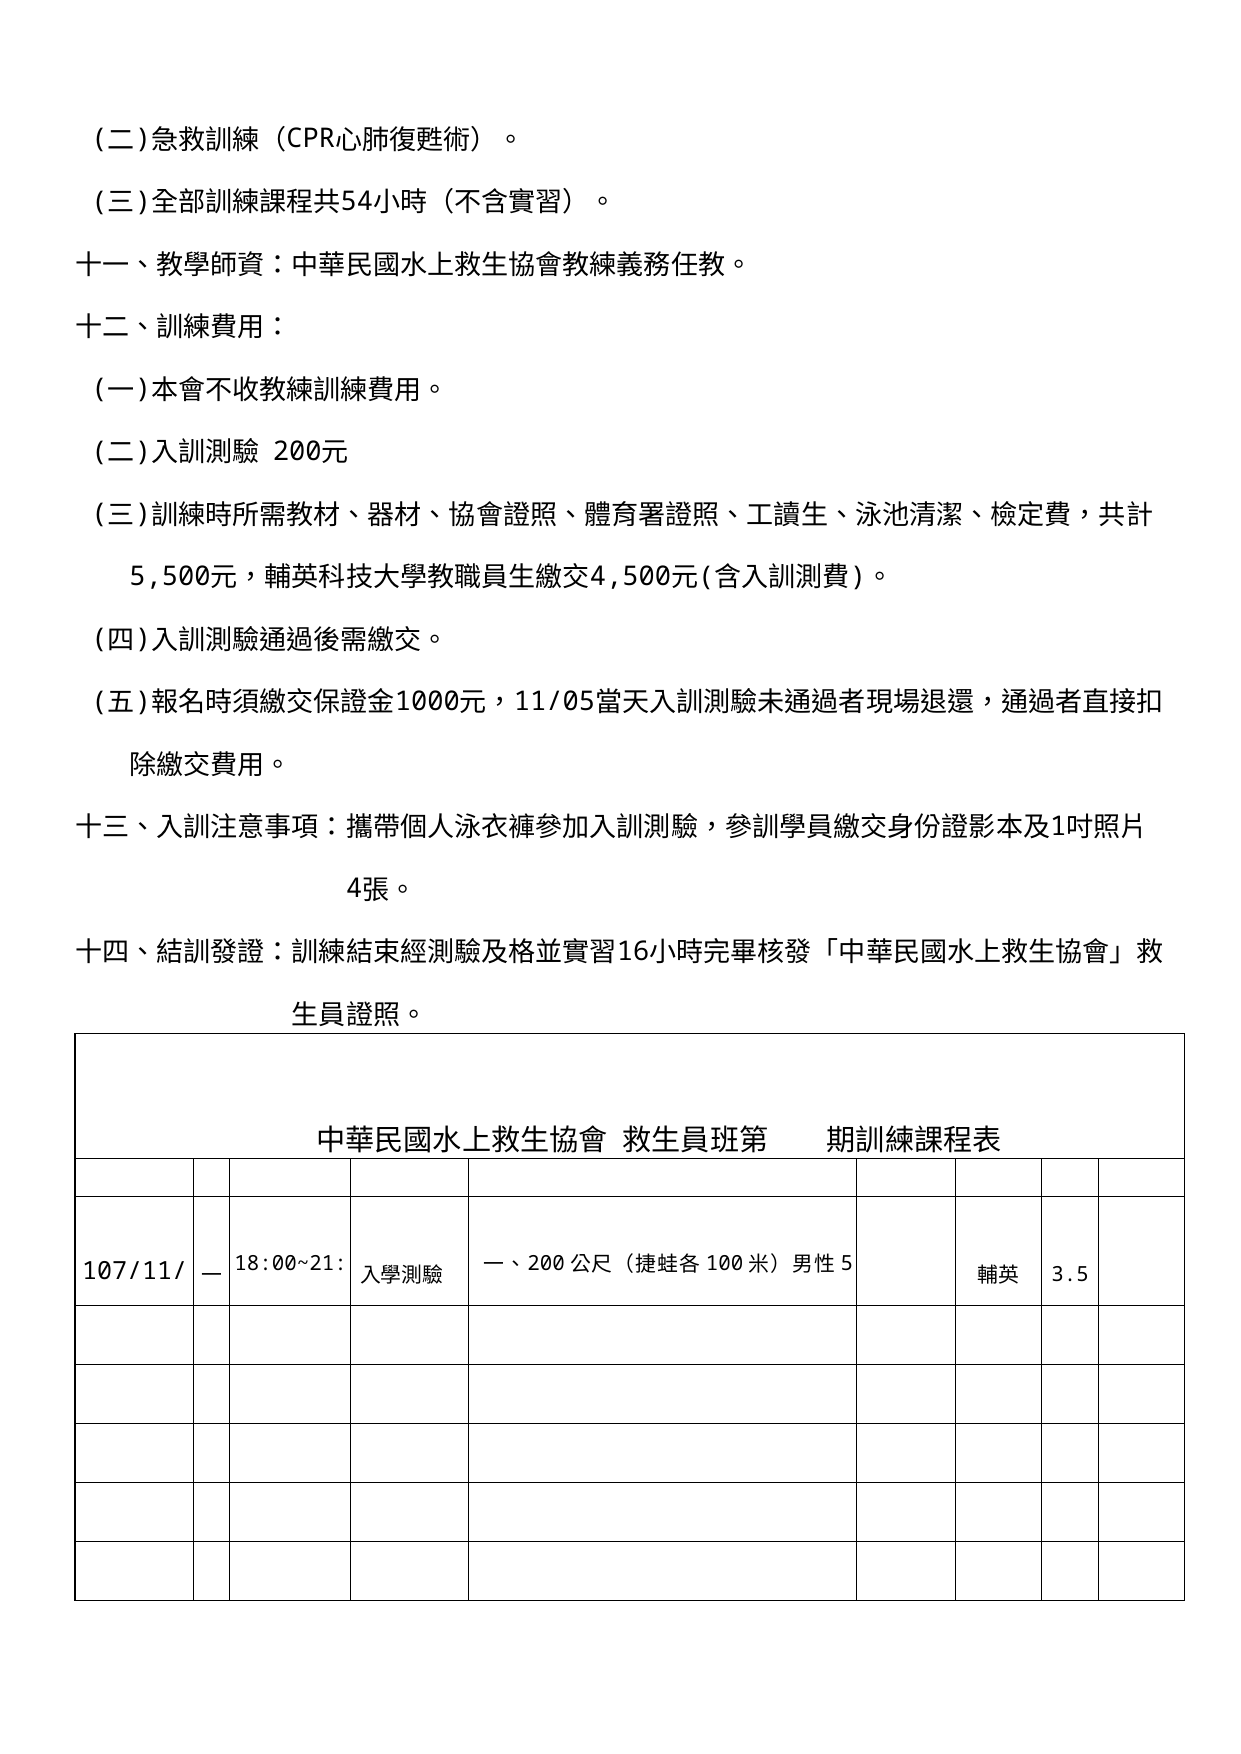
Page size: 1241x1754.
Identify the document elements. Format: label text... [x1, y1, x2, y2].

table_cell 18:00~21:30 [230, 1197, 350, 1304]
table_cell 2、抬頭蛙泳 [469, 1306, 856, 1363]
table_cell 107/11/9 [76, 1483, 193, 1541]
table_cell 科 目 [351, 1159, 468, 1196]
table_cell [857, 1365, 955, 1423]
text (三)訓練時所需教材、器材、協會證照、體育署證照、工讀生、泳池清潔、檢定費，共計 5,500元，輔英科技大學教職員生繳交4,500元(含入訓測費)。 [75, 471, 1165, 596]
table_cell 三 [194, 1365, 229, 1423]
table_cell 107/11/5 [76, 1197, 193, 1304]
table_cell [857, 1542, 955, 1600]
table_cell [857, 1424, 955, 1482]
table_cell 時數 [1042, 1159, 1098, 1196]
table_cell 四 [194, 1424, 229, 1482]
text (三)全部訓練課程共54小時（不含實習）。 [75, 158, 1165, 221]
table_cell 3.5 [1042, 1542, 1098, 1600]
table_cell 附註 [1099, 1159, 1184, 1196]
table_cell 一、200公尺（捷蛙各100米）男性5分鐘、 女性6分鐘內完成，擇優錄取。協會簡介 1、救生游法：抬頭捷泳。 [469, 1197, 856, 1304]
text (四)入訓測驗通過後需繳交。 [75, 596, 1165, 658]
table_cell 18:00~21:30 [230, 1306, 350, 1363]
table_cell 淺跳式、跨步式、打樁式 鎌刀式、垂直式、徒手潛泳 [469, 1542, 856, 1600]
table_cell [956, 1542, 1041, 1600]
table_cell 18:00~21:30 [230, 1542, 350, 1600]
table_cell [857, 1483, 955, 1541]
text 十二、訓練費用： [75, 283, 1165, 346]
table_cell 3.5 [1042, 1197, 1098, 1304]
table_cell 自救法 [351, 1483, 468, 1541]
table_cell [857, 1197, 955, 1304]
table_cell 五 [194, 1483, 229, 1541]
table_header 中華民國水上救生協會 救生員班第 期訓練課程表 [76, 1034, 1184, 1158]
text (二)入訓測驗 200元 [75, 408, 1165, 471]
text (五)報名時須繳交保證金1000元，11/05當天入訓測驗未通過者現場退還，通過者直接扣除繳交費用。 [75, 658, 1165, 783]
table_cell 3.5 [1042, 1483, 1098, 1541]
table_cell [956, 1306, 1041, 1363]
table_cell 救生游法 [351, 1424, 468, 1482]
table_cell [1099, 1306, 1184, 1363]
table_cell 107/11/12 [76, 1542, 193, 1600]
table_cell 踩水、水母漂、韻律呼吸、仰漂、抽筋處理 [469, 1483, 856, 1541]
table_cell 一 [194, 1197, 229, 1304]
table_cell 3、側泳 [469, 1365, 856, 1423]
table_cell 地點 [956, 1159, 1041, 1196]
table_cell 3.5 [1042, 1424, 1098, 1482]
table_cell 18:00~21:30 [230, 1424, 350, 1482]
table_cell 時 間 [230, 1159, 350, 1196]
table_cell 授課教練 [857, 1159, 955, 1196]
table_cell [1099, 1483, 1184, 1541]
table_cell [956, 1424, 1041, 1482]
table_cell 4、基本仰泳 [469, 1424, 856, 1482]
table_cell 3.5 [1042, 1365, 1098, 1423]
text (二)急救訓練（CPR心肺復甦術）。 [75, 96, 1165, 158]
text 十一、教學師資：中華民國水上救生協會教練義務任教。 [75, 221, 1165, 283]
table_cell 107/11/7 [76, 1365, 193, 1423]
table_cell 入學測驗 開 訓 [351, 1197, 468, 1304]
table_cell [956, 1483, 1041, 1541]
table_cell 救生游法 [351, 1365, 468, 1423]
table_cell 輔英 泳池 [956, 1197, 1041, 1304]
table_cell 進度 [469, 1159, 856, 1196]
table_cell 入水法 水面潛水法 [351, 1542, 468, 1600]
table_cell 日期 [76, 1159, 193, 1196]
table_cell 3.5 [1042, 1306, 1098, 1363]
table_cell [1099, 1542, 1184, 1600]
table_cell [857, 1306, 955, 1363]
table_cell [1099, 1197, 1184, 1304]
table_cell [1099, 1424, 1184, 1482]
table_cell 救生游法 [351, 1306, 468, 1363]
table_cell 107/11/8 [76, 1424, 193, 1482]
table_cell 二 [194, 1306, 229, 1363]
table_cell 週 [194, 1159, 229, 1196]
table_cell [956, 1365, 1041, 1423]
table_cell 18:00~21:30 [230, 1483, 350, 1541]
table_cell [1099, 1365, 1184, 1423]
table_cell 一 [194, 1542, 229, 1600]
text (一)本會不收教練訓練費用。 [75, 346, 1165, 408]
text 十四、結訓發證：訓練結束經測驗及格並實習16小時完畢核發「中華民國水上救生協會」救生員證照。 [75, 908, 1165, 1033]
text 十三、入訓注意事項：攜帶個人泳衣褲參加入訓測驗，參訓學員繳交身份證影本及1吋照片 4張。 [75, 783, 1165, 908]
table_cell 18:00~21:30 [230, 1365, 350, 1423]
table_cell 107/11/6 [76, 1306, 193, 1363]
